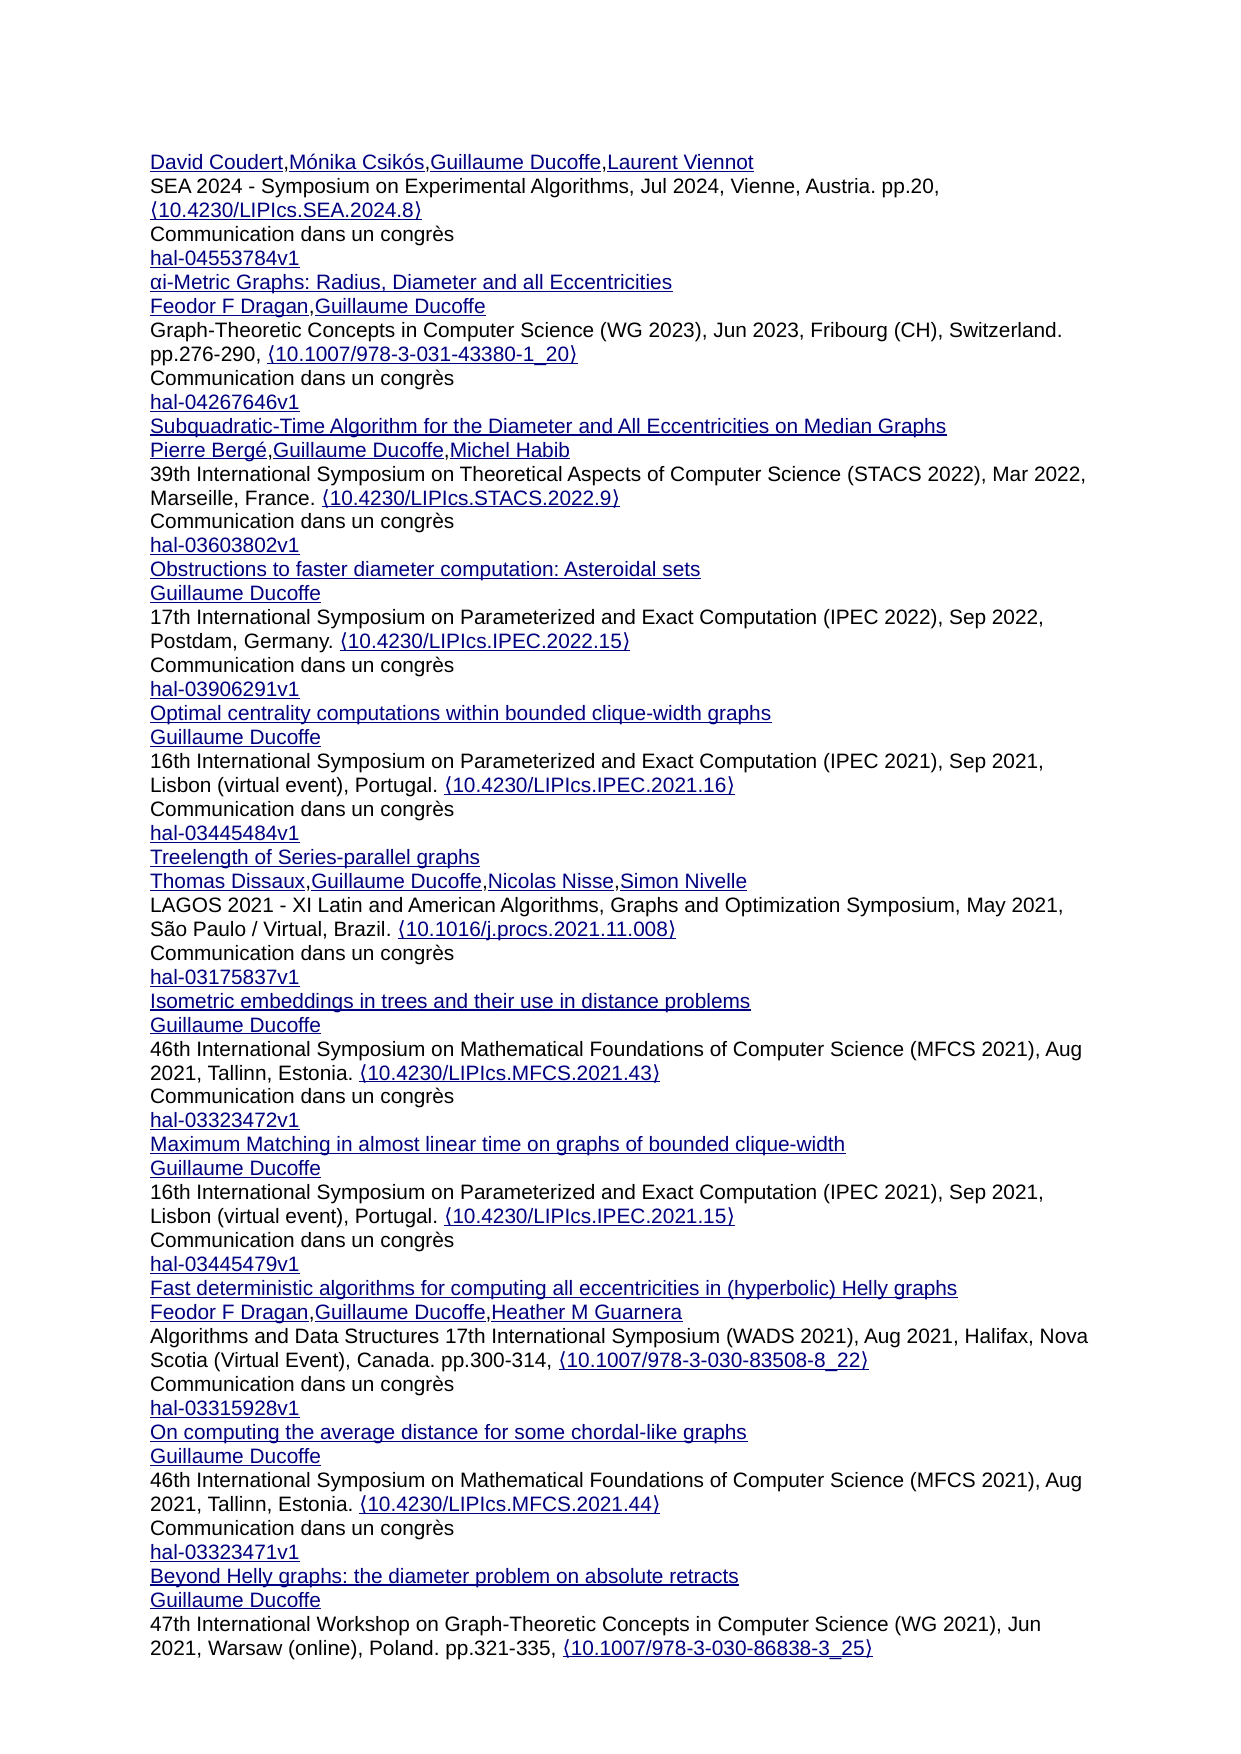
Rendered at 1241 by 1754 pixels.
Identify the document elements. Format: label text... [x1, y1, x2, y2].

table_cell Treelength of Series-parallel graphs Thomas Dissaux,Guillaume Ducoffe,Nicolas Nisse,Simon Nivelle LAGOS 2021 - XI Latin and American Algorithms, Graphs and Optimization Symposium, May 2021, São Paulo / Virtual, Brazil. ⟨10.1016/j.procs.2021.11.008⟩ Communication dans un congrès hal-03175837v1 [150, 845, 1090, 988]
table_cell On computing the average distance for some chordal-like graphs Guillaume Ducoffe 46th International Symposium on Mathematical Foundations of Computer Science (MFCS 2021), Aug 2021, Tallinn, Estonia. ⟨10.4230/LIPIcs.MFCS.2021.44⟩ Communication dans un congrès hal-03323471v1 [150, 1420, 1090, 1563]
table_cell David Coudert,Mónika Csikós,Guillaume Ducoffe,Laurent Viennot SEA 2024 - Symposium on Experimental Algorithms, Jul 2024, Vienne, Austria. pp.20, ⟨10.4230/LIPIcs.SEA.2024.8⟩ Communication dans un congrès hal-04553784v1 [150, 150, 1090, 270]
table_cell Optimal centrality computations within bounded clique-width graphs Guillaume Ducoffe 16th International Symposium on Parameterized and Exact Computation (IPEC 2021), Sep 2021, Lisbon (virtual event), Portugal. ⟨10.4230/LIPIcs.IPEC.2021.16⟩ Communication dans un congrès hal-03445484v1 [150, 701, 1090, 845]
table_cell Maximum Matching in almost linear time on graphs of bounded clique-width Guillaume Ducoffe 16th International Symposium on Parameterized and Exact Computation (IPEC 2021), Sep 2021, Lisbon (virtual event), Portugal. ⟨10.4230/LIPIcs.IPEC.2021.15⟩ Communication dans un congrès hal-03445479v1 [150, 1132, 1090, 1276]
table_cell Fast deterministic algorithms for computing all eccentricities in (hyperbolic) Helly graphs Feodor F Dragan,Guillaume Ducoffe,Heather M Guarnera Algorithms and Data Structures 17th International Symposium (WADS 2021), Aug 2021, Halifax, Nova Scotia (Virtual Event), Canada. pp.300-314, ⟨10.1007/978-3-030-83508-8_22⟩ Communication dans un congrès hal-03315928v1 [150, 1276, 1090, 1420]
table_cell Isometric embeddings in trees and their use in distance problems Guillaume Ducoffe 46th International Symposium on Mathematical Foundations of Computer Science (MFCS 2021), Aug 2021, Tallinn, Estonia. ⟨10.4230/LIPIcs.MFCS.2021.43⟩ Communication dans un congrès hal-03323472v1 [150, 989, 1090, 1132]
table_cell Obstructions to faster diameter computation: Asteroidal sets Guillaume Ducoffe 17th International Symposium on Parameterized and Exact Computation (IPEC 2022), Sep 2022, Postdam, Germany. ⟨10.4230/LIPIcs.IPEC.2022.15⟩ Communication dans un congrès hal-03906291v1 [150, 557, 1090, 701]
table_cell αi-Metric Graphs: Radius, Diameter and all Eccentricities Feodor F Dragan,Guillaume Ducoffe Graph-Theoretic Concepts in Computer Science (WG 2023), Jun 2023, Fribourg (CH), Switzerland. pp.276-290, ⟨10.1007/978-3-031-43380-1_20⟩ Communication dans un congrès hal-04267646v1 [150, 270, 1090, 413]
table_cell Subquadratic-Time Algorithm for the Diameter and All Eccentricities on Median Graphs Pierre Bergé,Guillaume Ducoffe,Michel Habib 39th International Symposium on Theoretical Aspects of Computer Science (STACS 2022), Mar 2022, Marseille, France. ⟨10.4230/LIPIcs.STACS.2022.9⟩ Communication dans un congrès hal-03603802v1 [150, 414, 1090, 557]
table_cell Beyond Helly graphs: the diameter problem on absolute retracts Guillaume Ducoffe 47th International Workshop on Graph-Theoretic Concepts in Computer Science (WG 2021), Jun 2021, Warsaw (online), Poland. pp.321-335, ⟨10.1007/978-3-030-86838-3_25⟩ [150, 1564, 1090, 1659]
